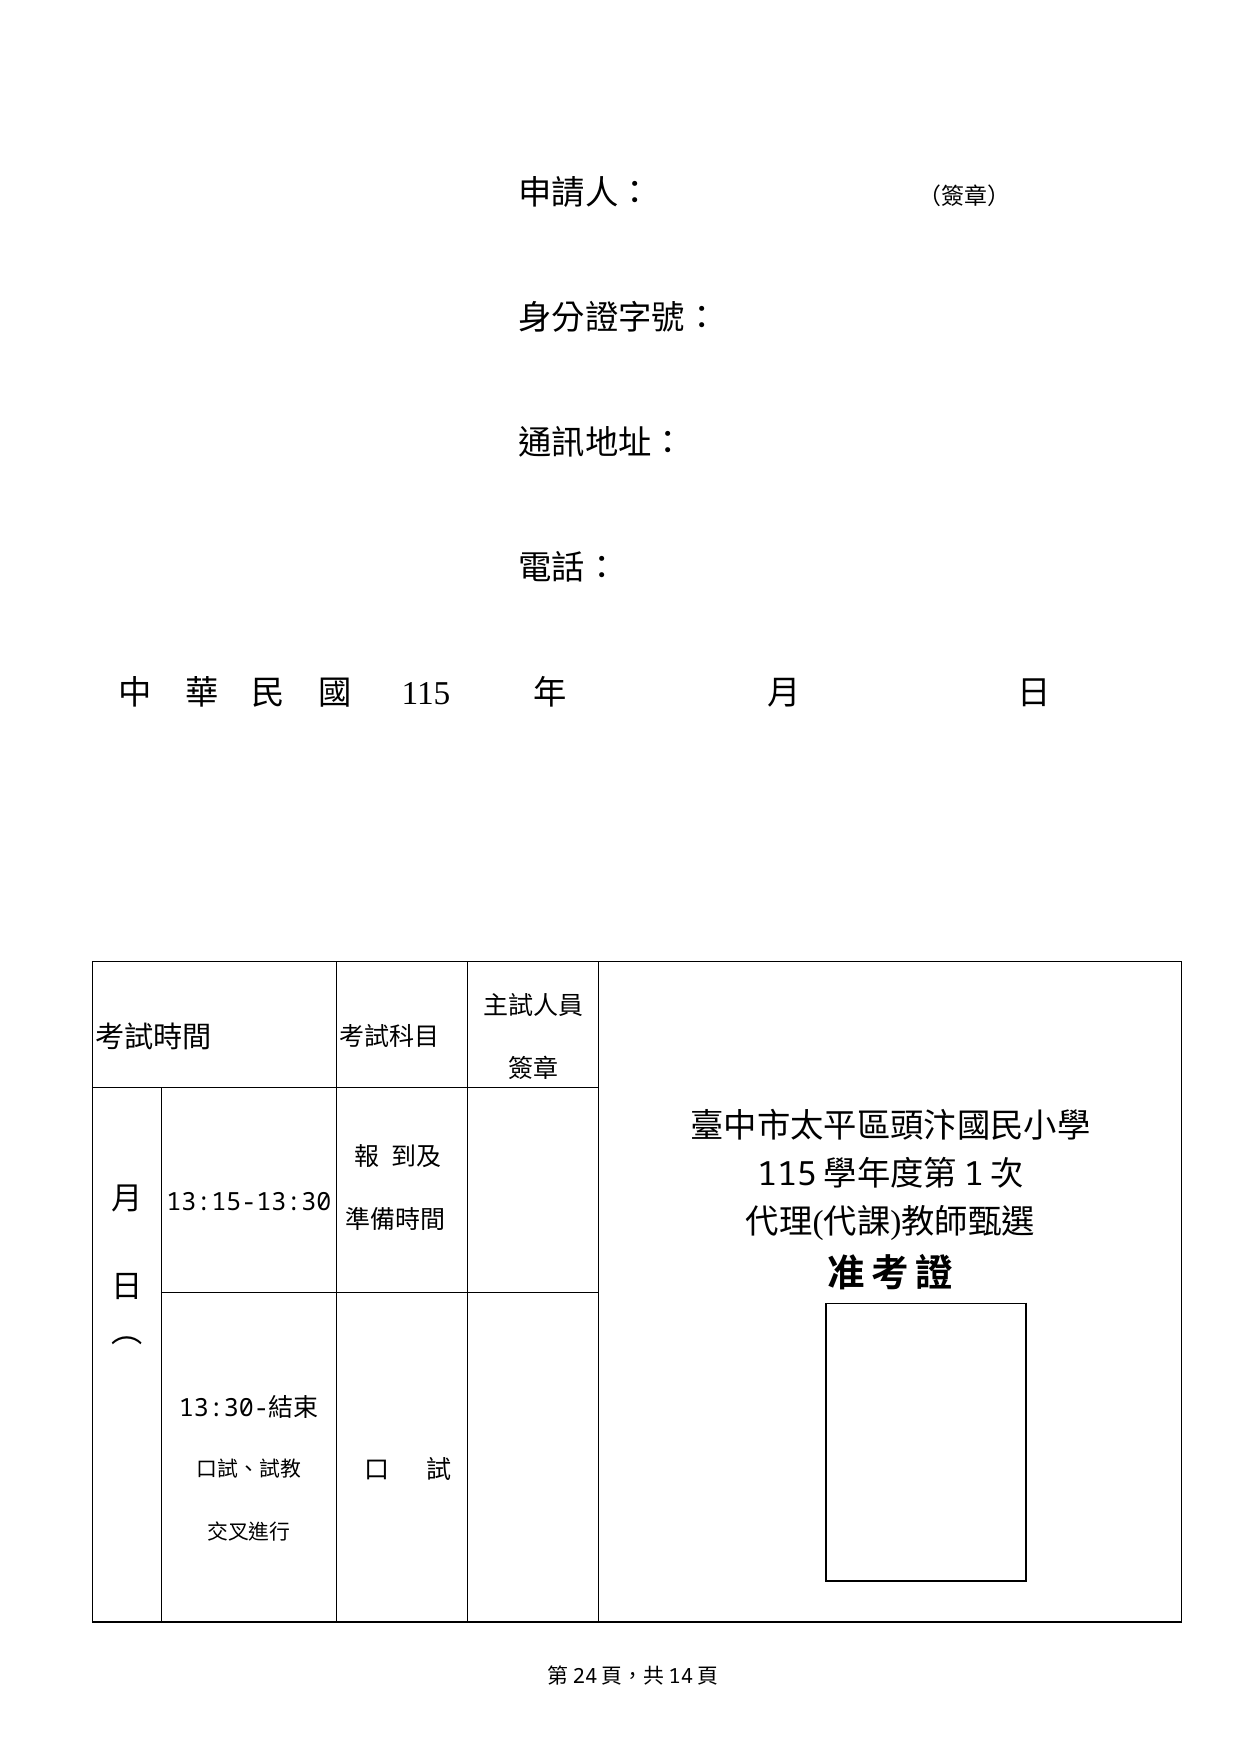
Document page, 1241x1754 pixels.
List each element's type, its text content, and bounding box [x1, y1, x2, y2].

table_cell 報 到及 準備時間 [337, 1088, 467, 1292]
table_cell 月 日 ︵ [93, 1088, 161, 1621]
table_header 考試時間 [93, 962, 336, 1087]
table_cell 13:15-13:30 [162, 1088, 336, 1292]
table_header 考試科目 [337, 962, 467, 1087]
text 中 華 民 國 115 年 月 日 [118, 648, 1122, 711]
text 電話： [518, 523, 1122, 586]
table_cell 口 試 [337, 1293, 467, 1621]
table_cell [468, 1088, 598, 1292]
text 申請人： （簽章） [518, 148, 1122, 211]
table_header 主試人員 簽章 [468, 962, 598, 1087]
table_cell 13:30-結束 口試、試教 交叉進行 [162, 1293, 336, 1621]
text 身分證字號： [518, 273, 1122, 336]
table_header 臺中市太平區頭汴國民小學 115學年度第1次 代理(代課)教師甄選 准考證 准考證號碼： 姓 名： 甄試地點：太平區頭汴國民小學 甄選類別： □普通班級任教師 □普通班社會鐘點代課教師 □普通班英語鐘點代課教師 報考梯次: □第１次招考 □第２次招考 □第３次招考 □第（ ）次招考 [599, 962, 1181, 1621]
table_cell [468, 1293, 598, 1621]
text 通訊地址： [518, 398, 1122, 461]
